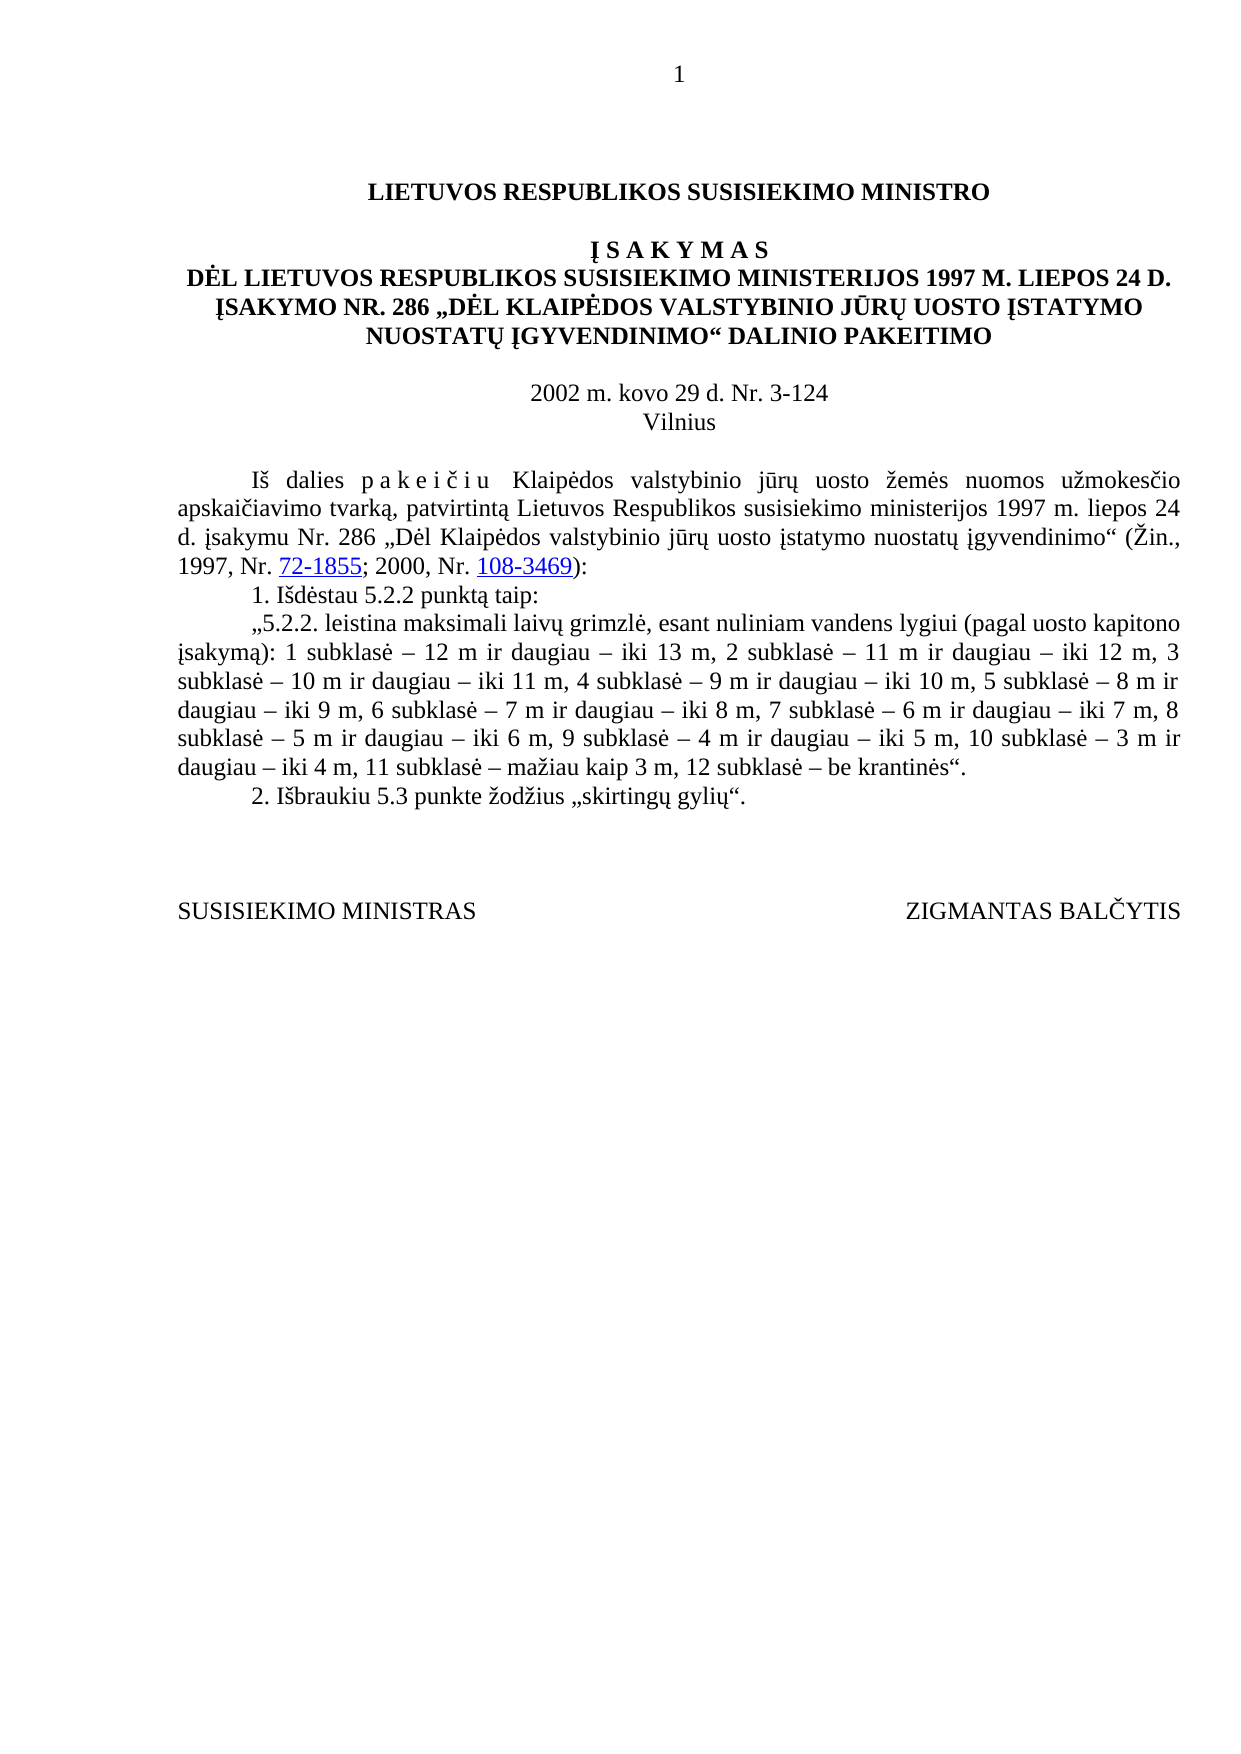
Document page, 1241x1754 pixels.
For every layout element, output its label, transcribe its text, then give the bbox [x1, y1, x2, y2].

text SUSISIEKIMO MINISTRAS ZIGMANTAS BALČYTIS [177, 896, 1181, 925]
text Į S A K Y M A S [177, 235, 1181, 263]
text DĖL LIETUVOS RESPUBLIKOS SUSISIEKIMO MINISTERIJOS 1997 M. LIEPOS 24 D. ĮSAKYMO NR. 286 „DĖL KLAIPĖDOS VALSTYBINIO JŪRŲ UOSTO ĮSTATYMO NUOSTATŲ ĮGYVENDINIMO“ DALINIO PAKEITIMO [177, 263, 1181, 350]
text Vilnius [177, 407, 1181, 436]
text 2. Išbraukiu 5.3 punkte žodžius „skirtingų gylių“. [177, 781, 1181, 810]
text 2002 m. kovo 29 d. Nr. 3-124 [177, 378, 1181, 407]
text 1. Išdėstau 5.2.2 punktą taip: [177, 580, 1181, 608]
text „5.2.2. leistina maksimali laivų grimzlė, esant nuliniam vandens lygiui (pagal uosto kapitono įsakymą): 1 subklasė – 12 m ir daugiau – iki 13 m, 2 subklasė – 11 m ir daugiau – iki 12 m, 3 subklasė – 10 m ir daugiau – iki 11 m, 4 subklasė – 9 m ir daugiau – iki 10 m, 5 subklasė – 8 m ir daugiau – iki 9 m, 6 subklasė – 7 m ir daugiau – iki 8 m, 7 subklasė – 6 m ir daugiau – iki 7 m, 8 subklasė – 5 m ir daugiau – iki 6 m, 9 subklasė – 4 m ir daugiau – iki 5 m, 10 subklasė – 3 m ir daugiau – iki 4 m, 11 subklasė – mažiau kaip 3 m, 12 subklasė – be krantinės“. [177, 608, 1181, 781]
text Iš dalies pakeičiu Klaipėdos valstybinio jūrų uosto žemės nuomos užmokesčio apskaičiavimo tvarką, patvirtintą Lietuvos Respublikos susisiekimo ministerijos 1997 m. liepos 24 d. įsakymu Nr. 286 „Dėl Klaipėdos valstybinio jūrų uosto įstatymo nuostatų įgyvendinimo“ (Žin., 1997, Nr. 72-1855; 2000, Nr. 108-3469): [177, 465, 1181, 580]
text LIETUVOS RESPUBLIKOS SUSISIEKIMO MINISTRO [177, 177, 1181, 206]
